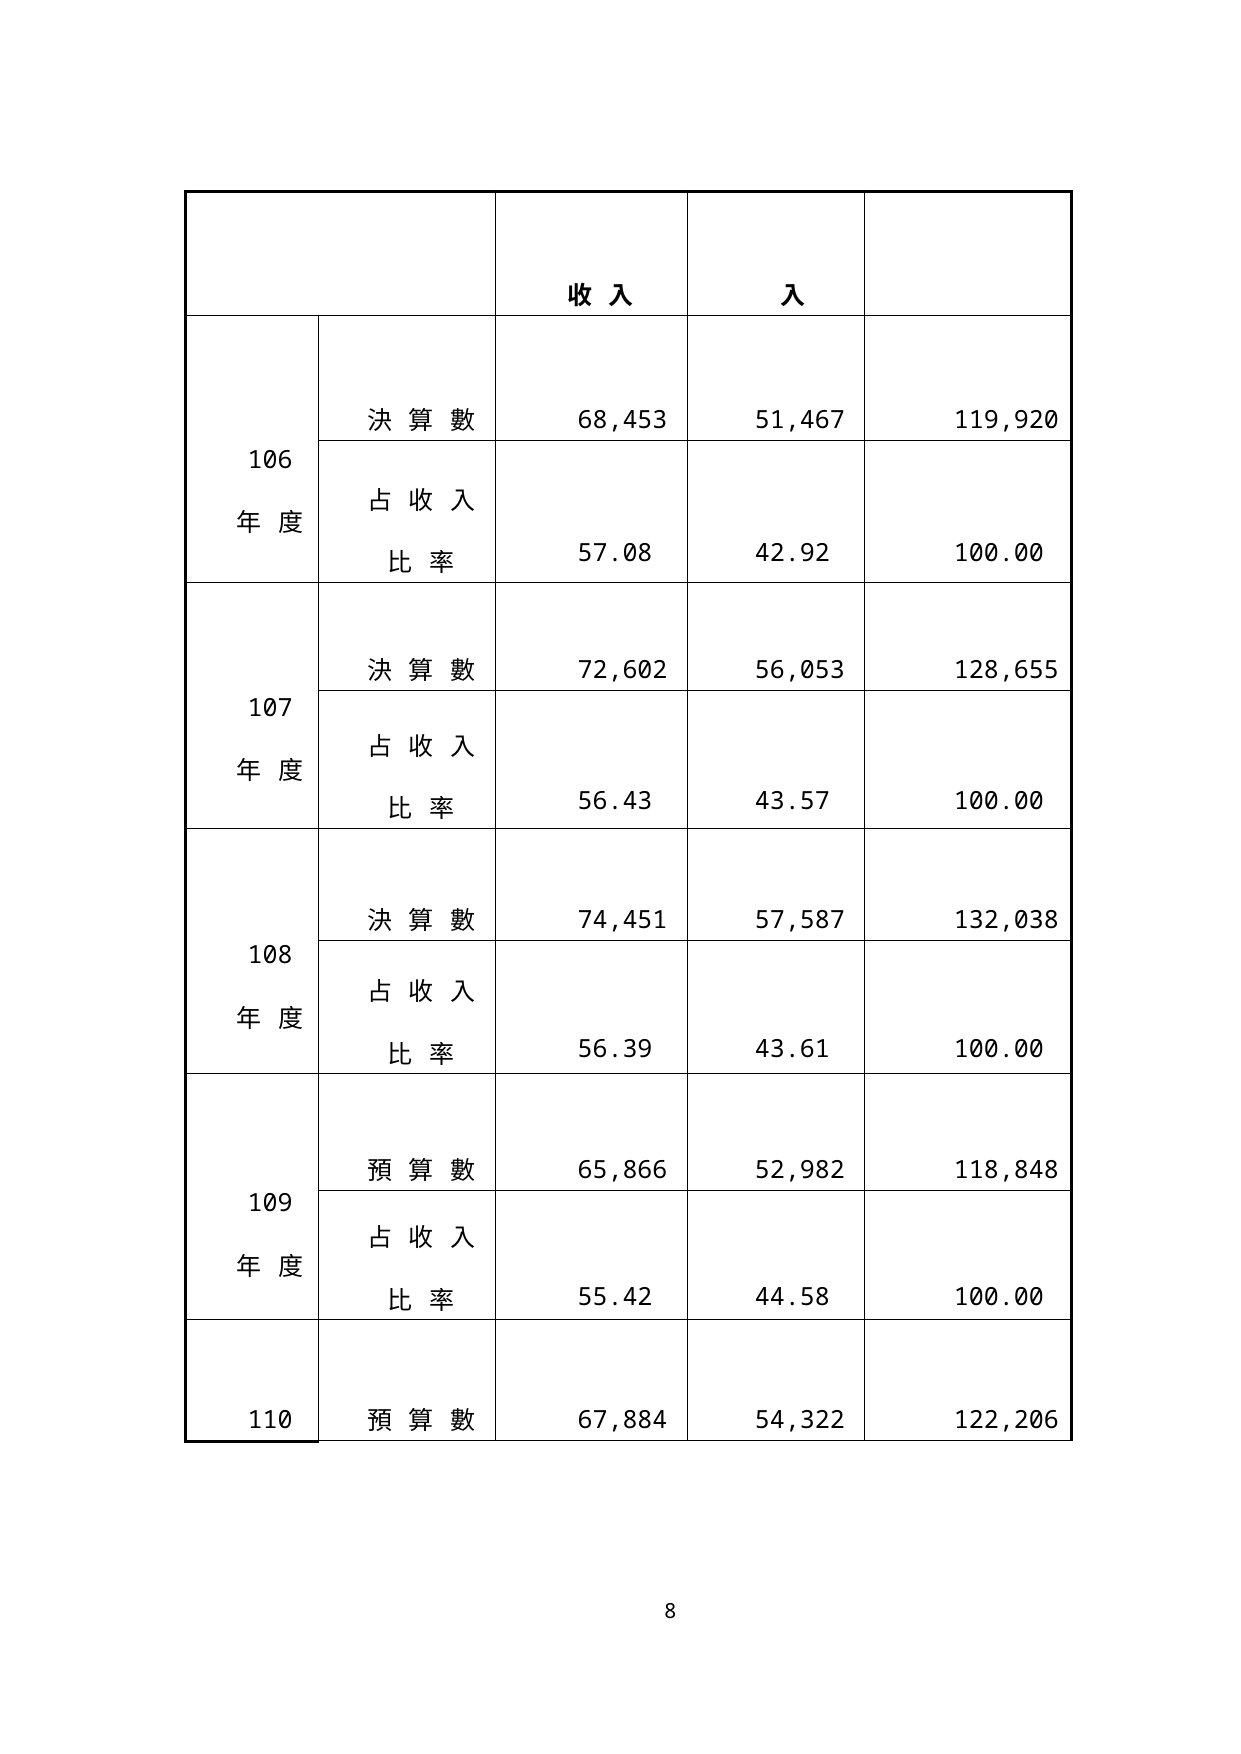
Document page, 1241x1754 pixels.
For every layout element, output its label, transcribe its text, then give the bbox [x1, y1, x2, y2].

table_cell 56.39 [496, 941, 687, 1073]
table_cell 42.92 [688, 441, 864, 582]
table_cell 預算數 [319, 1320, 495, 1439]
table_cell 44.58 [688, 1191, 864, 1319]
table_cell 118,848 [865, 1074, 1070, 1189]
table_cell 43.61 [688, 941, 864, 1073]
table_cell 119,920 [865, 316, 1070, 439]
table_cell 預算數 [319, 1074, 495, 1189]
table_cell 106年度 [187, 316, 318, 582]
table_cell 52,982 [688, 1074, 864, 1189]
table_cell 72,602 [496, 583, 687, 689]
table_cell 128,655 [865, 583, 1070, 689]
table_cell 決算數 [319, 829, 495, 939]
table_cell 57,587 [688, 829, 864, 939]
table_cell 51,467 [688, 316, 864, 439]
table_cell 108年度 [187, 829, 318, 1073]
table_cell 57.08 [496, 441, 687, 582]
table_cell 67,884 [496, 1320, 687, 1439]
table_cell 65,866 [496, 1074, 687, 1189]
table_cell 132,038 [865, 829, 1070, 939]
table_cell 100.00 [865, 441, 1070, 582]
table_header [865, 193, 1070, 314]
table_cell 109年度 [187, 1074, 318, 1319]
table_cell 110 [187, 1320, 318, 1439]
table_cell 占收入比率 [319, 1191, 495, 1319]
table_cell 107年度 [187, 583, 318, 827]
table_cell 54,322 [688, 1320, 864, 1439]
table_cell 100.00 [865, 691, 1070, 827]
table_cell 55.42 [496, 1191, 687, 1319]
table_header [187, 193, 495, 314]
table_cell 68,453 [496, 316, 687, 439]
table_header 入 [688, 193, 864, 314]
table_cell 占收入比率 [319, 691, 495, 827]
table_header 收入 [496, 193, 687, 314]
table_cell 56,053 [688, 583, 864, 689]
table_cell 占收入比率 [319, 941, 495, 1073]
table_cell 100.00 [865, 1191, 1070, 1319]
table_cell 決算數 [319, 316, 495, 439]
table_cell 122,206 [865, 1320, 1070, 1439]
table_cell 決算數 [319, 583, 495, 689]
table_cell 占收入比率 [319, 441, 495, 582]
table_cell 56.43 [496, 691, 687, 827]
table_cell 74,451 [496, 829, 687, 939]
table_cell 100.00 [865, 941, 1070, 1073]
table_cell 43.57 [688, 691, 864, 827]
